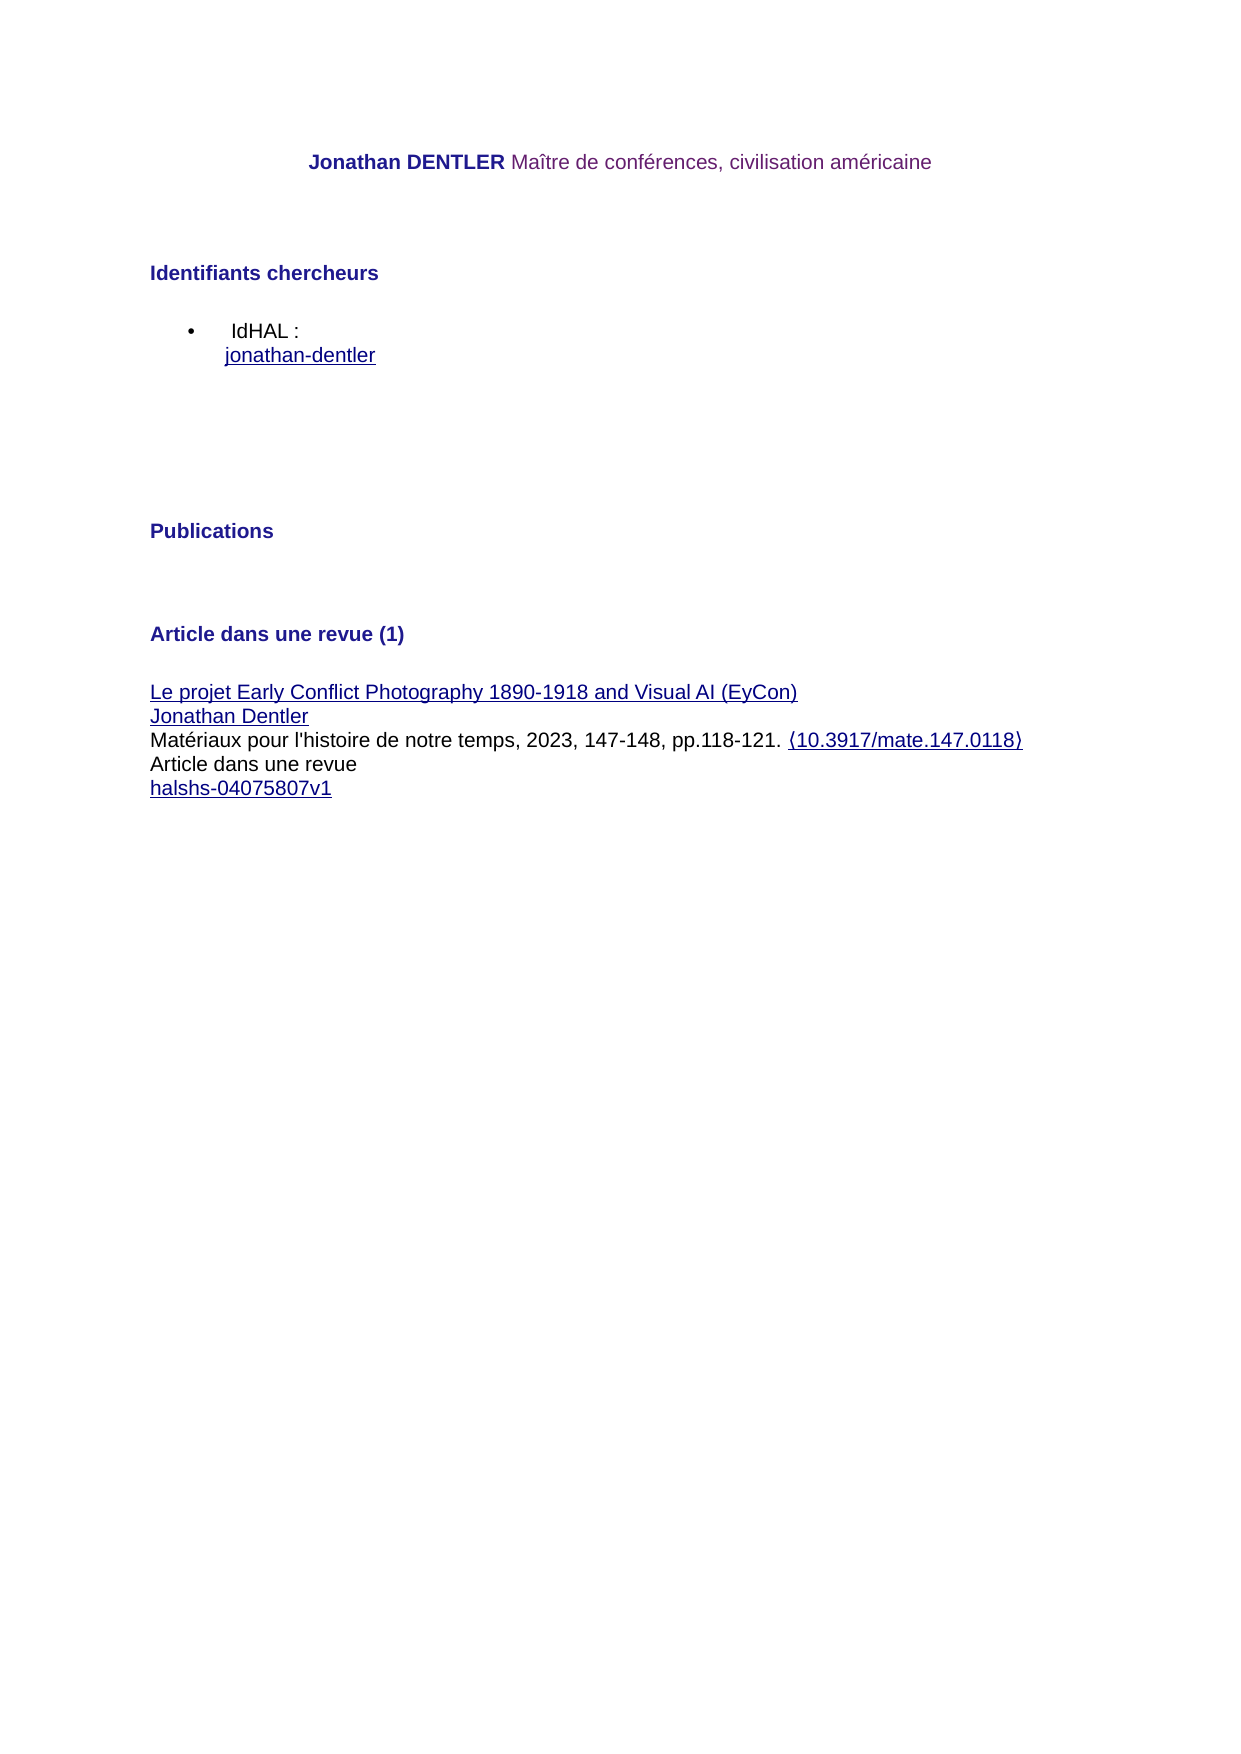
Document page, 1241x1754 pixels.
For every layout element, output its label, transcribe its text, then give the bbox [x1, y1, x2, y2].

table_header Le projet Early Conflict Photography 1890-1918 and Visual AI (EyCon) Jonathan Dentler Matériaux pour l'histoire de notre temps, 2023, 147-148, pp.118-121. ⟨10.3917/mate.147.0118⟩ Article dans une revue halshs-04075807v1 [150, 680, 1090, 800]
subtitle Article dans une revue (1) [150, 622, 1090, 646]
list jonathan-dentler [187, 343, 1090, 367]
subtitle Identifiants chercheurs [150, 260, 1090, 284]
list IdHAL : [187, 319, 1090, 343]
subtitle Jonathan DENTLER Maître de conférences, civilisation américaine [150, 150, 1090, 174]
subtitle Publications [150, 519, 1090, 543]
